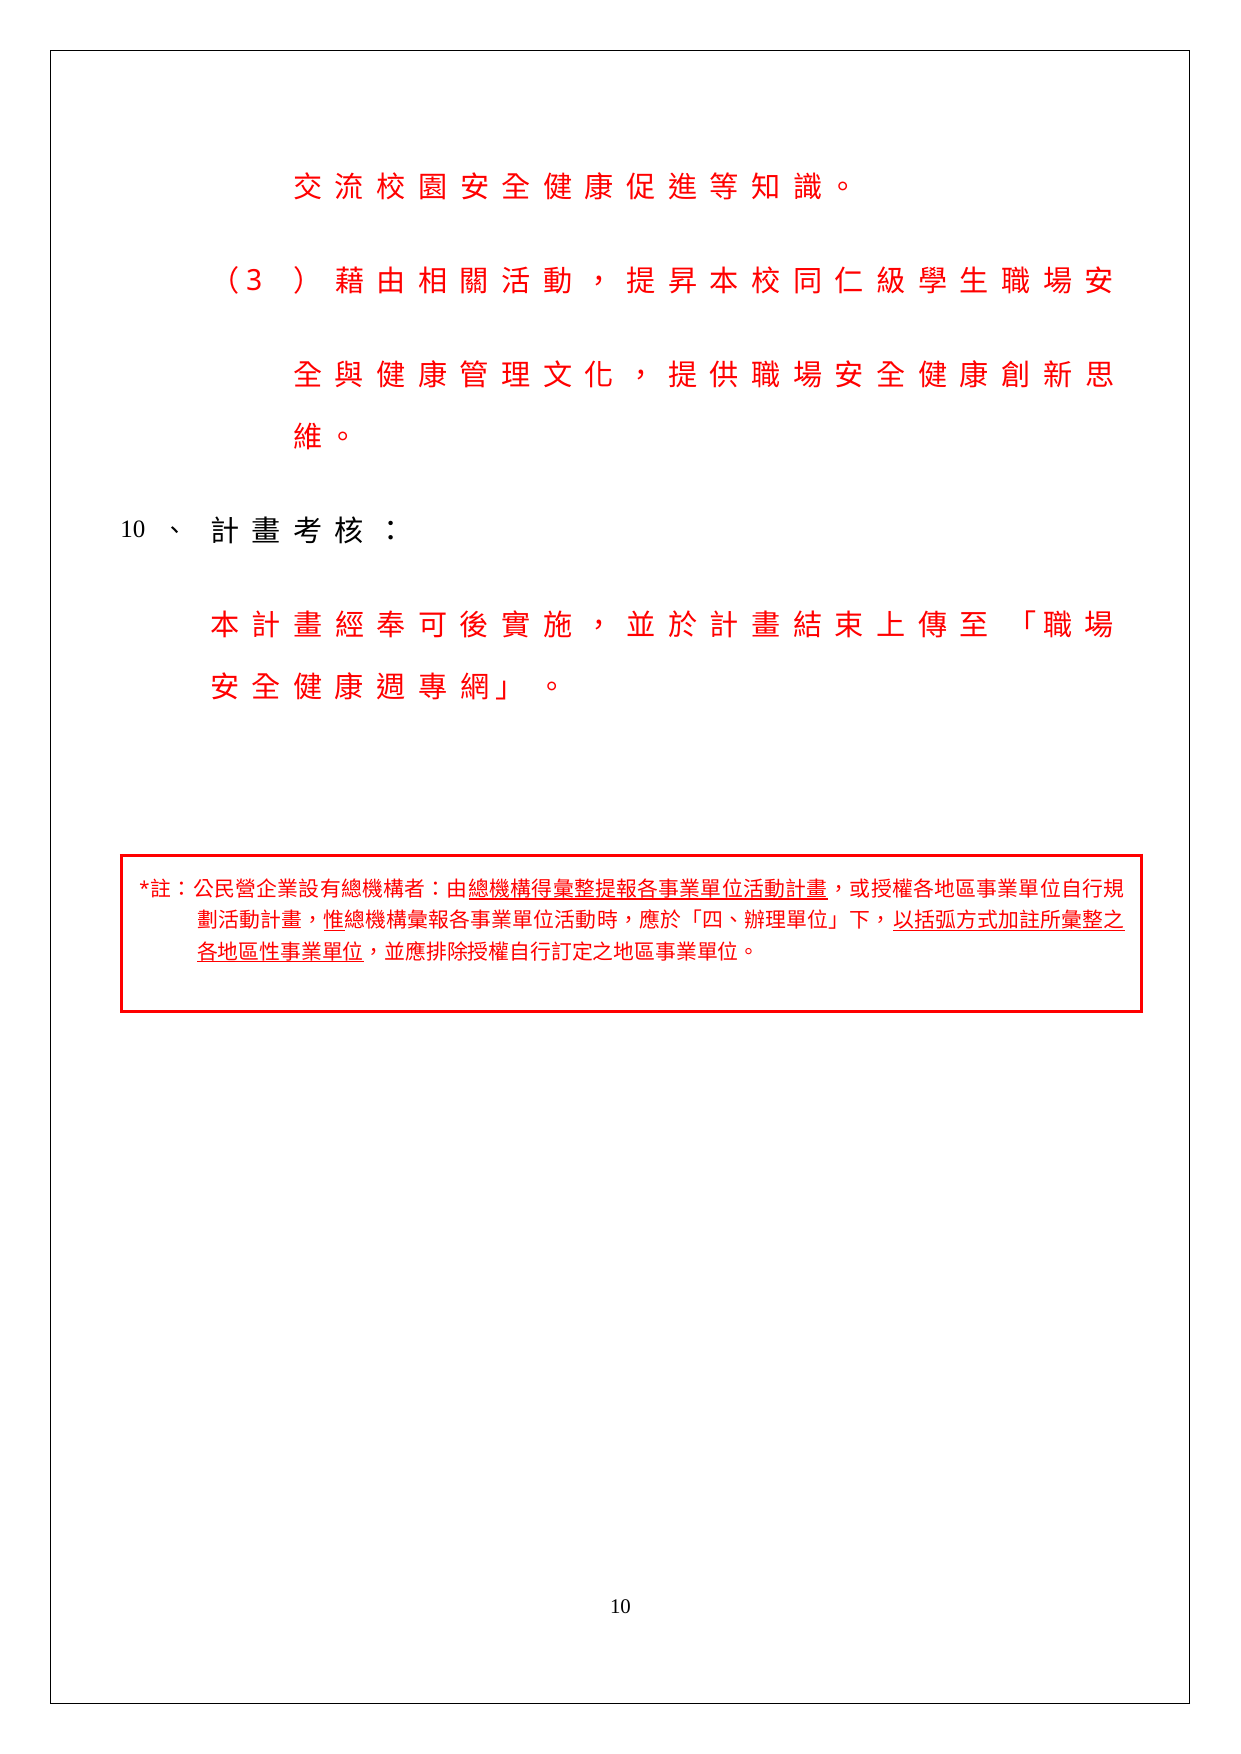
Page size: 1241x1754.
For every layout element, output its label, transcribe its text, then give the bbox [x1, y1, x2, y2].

text *註：公民營企業設有總機構者：由總機構得彙整提報各事業單位活動計畫，或授權各地區事業單位自行規劃活動計畫，惟總機構彙報各事業單位活動時，應於「四、辦理單位」下，以括弧方式加註所彙整之各地區性事業單位，並應排除授權自行訂定之地區事業單位。 [138, 872, 1125, 965]
list 交流校園安全健康促進等知識。 [170, 143, 1120, 206]
list 藉由相關活動，提昇本校同仁級學生職場安全與健康管理文化，提供職場安全健康創新思維。 [170, 206, 1120, 456]
text 本計畫經奉可後實施，並於計畫結束上傳至「職場安全健康週專網」。 [195, 581, 1120, 706]
list 計畫考核： [120, 456, 1120, 581]
